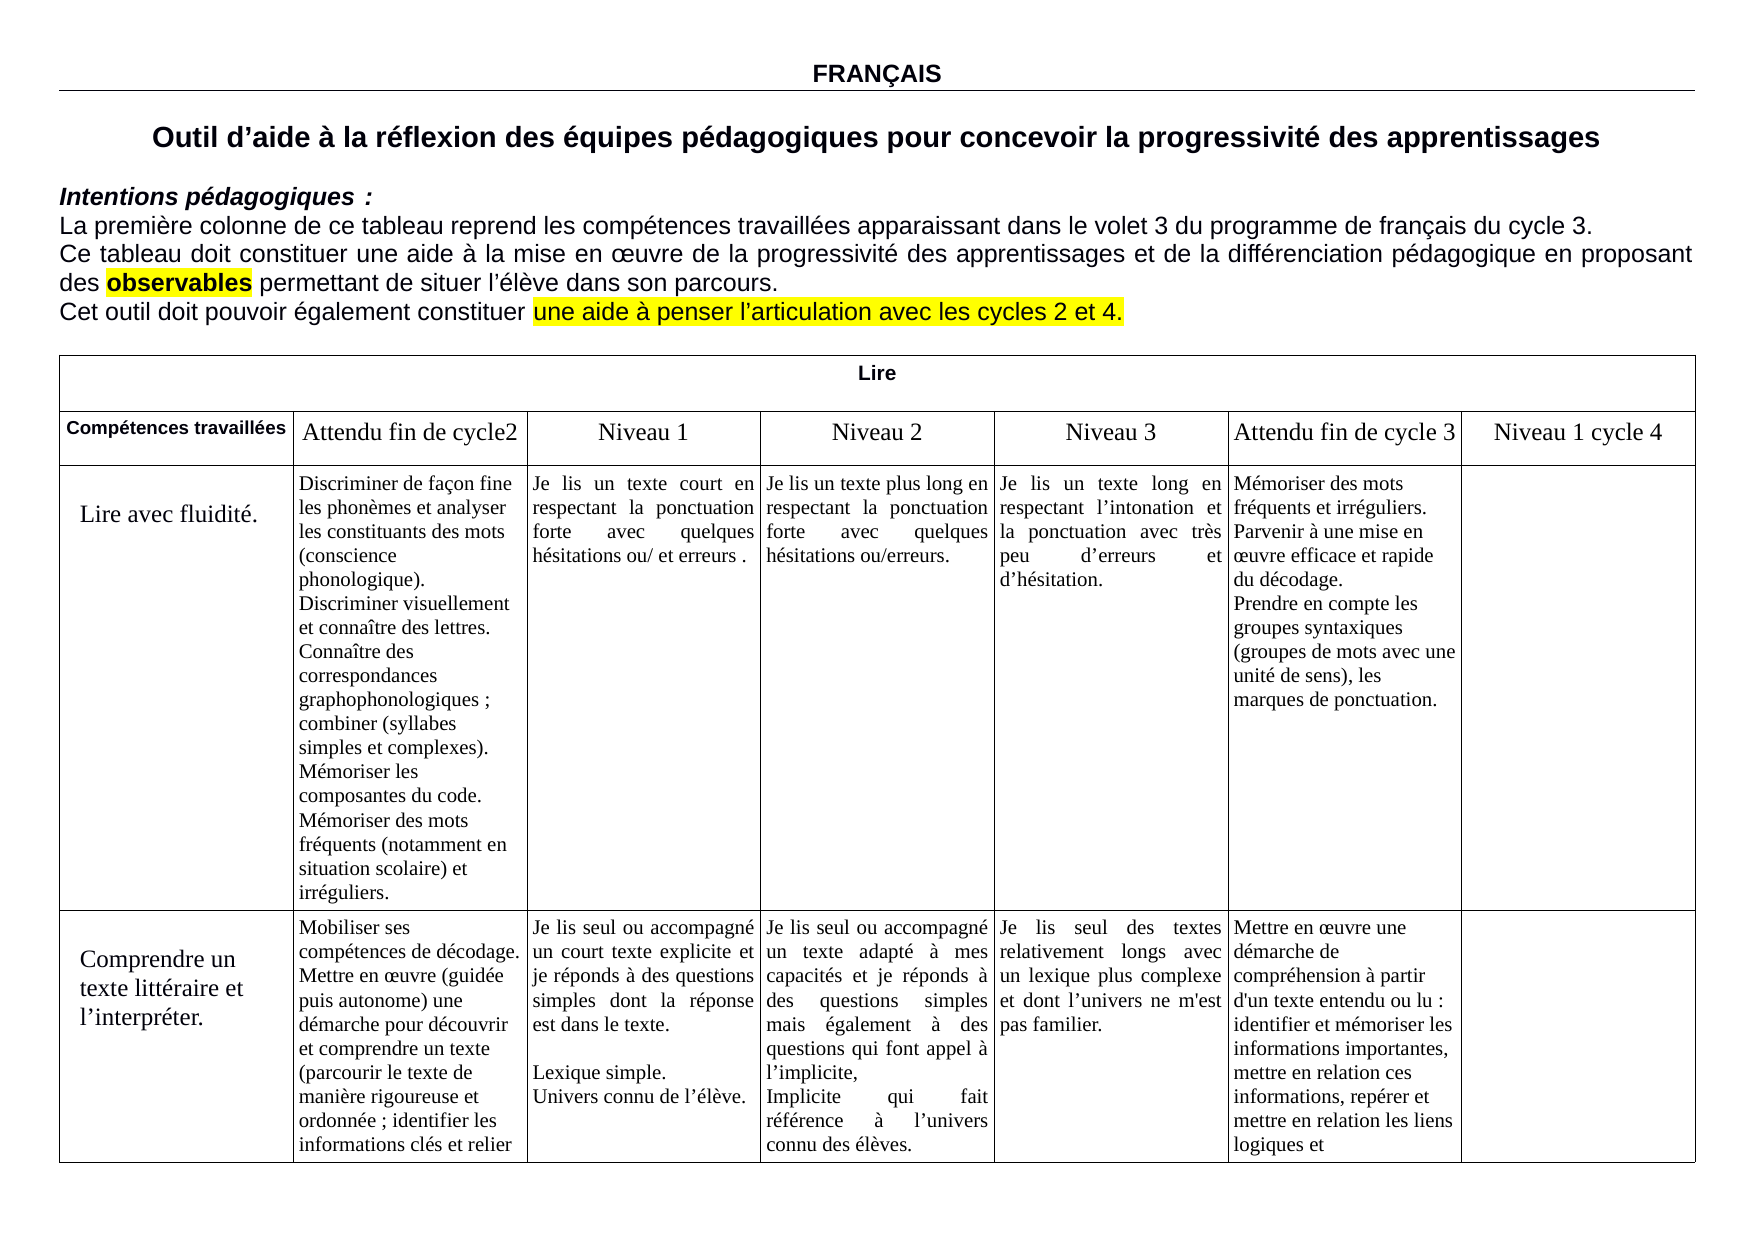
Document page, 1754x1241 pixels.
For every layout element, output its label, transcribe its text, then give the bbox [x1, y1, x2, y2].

table_cell [1462, 466, 1695, 909]
text Ce tableau doit constituer une aide à la mise en œuvre de la progressivité des apprentissages et de la différenciation pédagogique en proposant des observables permettant de situer l’élève dans son parcours. [59, 239, 1695, 297]
table_cell Lire avec fluidité. [60, 466, 293, 909]
table_cell Niveau 1 cycle 4 [1462, 412, 1695, 465]
table_cell Niveau 3 [995, 412, 1228, 465]
text La première colonne de ce tableau reprend les compétences travaillées apparaissant dans le volet 3 du programme de français du cycle 3. [59, 211, 1695, 239]
table_cell Je lis seul ou accompagné un court texte explicite et je réponds à des questions simples dont la réponse est dans le texte. Lexique simple. Univers connu de l’élève. [528, 911, 760, 1162]
table_cell Mémoriser des mots fréquents et irréguliers. Parvenir à une mise en œuvre efficace et rapide du décodage. Prendre en compte les groupes syntaxiques (groupes de mots avec une unité de sens), les marques de ponctuation. [1229, 466, 1461, 909]
table_header Lire [60, 356, 1695, 411]
table_cell Je lis seul ou accompagné un texte adapté à mes capacités et je réponds à des questions simples mais également à des questions qui font appel à l’implicite, Implicite qui fait référence à l’univers connu des élèves. [761, 911, 994, 1162]
table_cell Niveau 1 [528, 412, 760, 465]
table_cell Je lis seul des textes relativement longs avec un lexique plus complexe et dont l’univers ne m'est pas familier. [995, 911, 1228, 1162]
table_cell [1462, 911, 1695, 1162]
table_cell Mobiliser ses compétences de décodage. Mettre en œuvre (guidée puis autonome) une démarche pour découvrir et comprendre un texte (parcourir le texte de manière rigoureuse et ordonnée ; identifier les informations clés et relier [294, 911, 527, 1162]
text FRANÇAIS [59, 59, 1695, 90]
table_cell Je lis un texte plus long en respectant la ponctuation forte avec quelques hésitations ou/erreurs. [761, 466, 994, 909]
table_cell Compétences travaillées [60, 412, 293, 465]
text Intentions pédagogiques : [59, 182, 1695, 211]
table_cell Mettre en œuvre une démarche de compréhension à partir d'un texte entendu ou lu : identifier et mémoriser les informations importantes, mettre en relation ces informations, repérer et mettre en relation les liens logiques et [1229, 911, 1461, 1162]
table_cell Je lis un texte court en respectant la ponctuation forte avec quelques hésitations ou/ et erreurs . [528, 466, 760, 909]
table_cell Attendu fin de cycle2 [294, 412, 527, 465]
table_cell Discriminer de façon fine les phonèmes et analyser les constituants des mots (conscience phonologique). Discriminer visuellement et connaître des lettres. Connaître des correspondances graphophonologiques ; combiner (syllabes simples et complexes). Mémoriser les composantes du code. Mémoriser des mots fréquents (notamment en situation scolaire) et irréguliers. [294, 466, 527, 909]
table_cell Je lis un texte long en respectant l’intonation et la ponctuation avec très peu d’erreurs et d’hésitation. [995, 466, 1228, 909]
table_cell Comprendre un texte littéraire et l’interpréter. [60, 911, 293, 1162]
table_cell Niveau 2 [761, 412, 994, 465]
text Outil d’aide à la réflexion des équipes pédagogiques pour concevoir la progressivité des apprentissages [59, 120, 1695, 153]
text Cet outil doit pouvoir également constituer une aide à penser l’articulation avec les cycles 2 et 4. [59, 297, 1695, 326]
table_cell Attendu fin de cycle 3 [1229, 412, 1461, 465]
